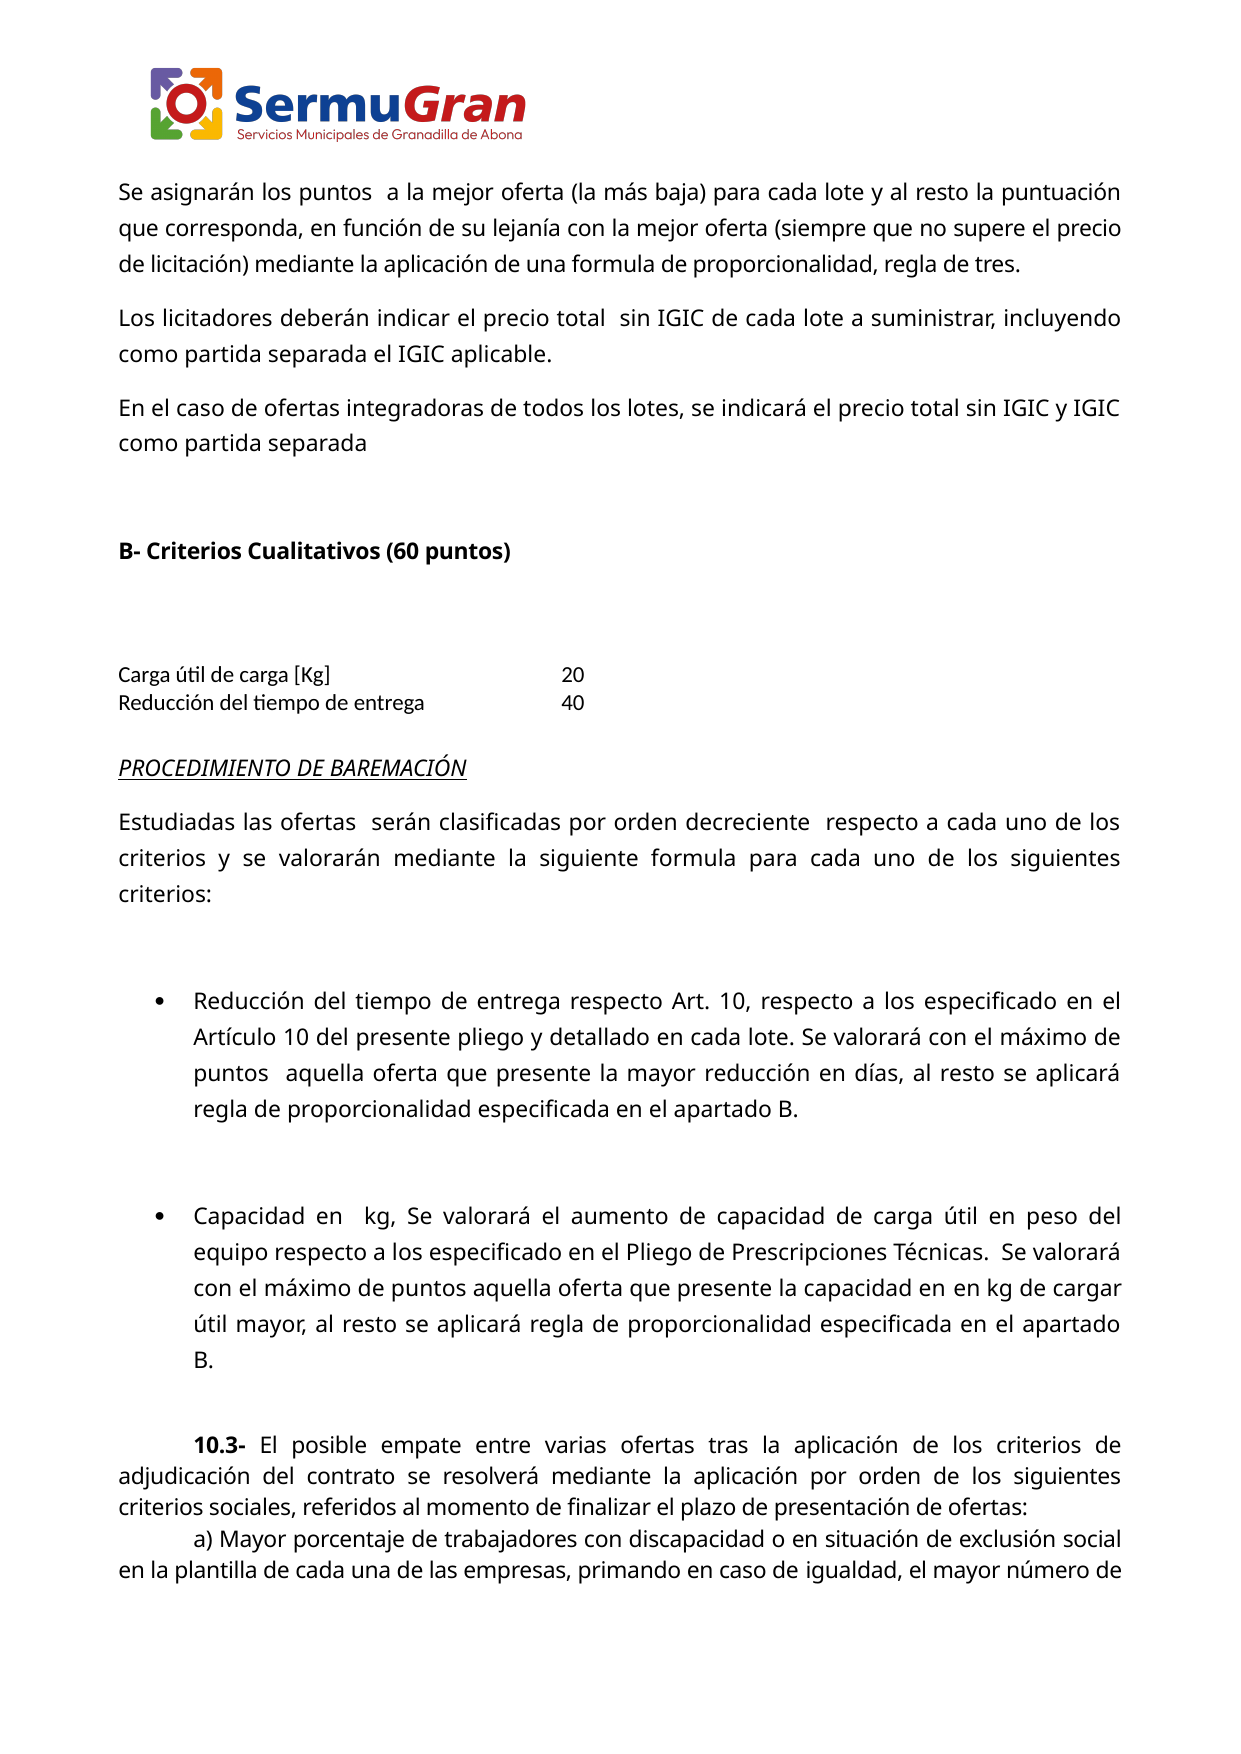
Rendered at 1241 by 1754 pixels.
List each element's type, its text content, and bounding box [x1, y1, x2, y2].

table_header 20 [561, 660, 1004, 688]
list Capacidad en kg, Se valorará el aumento de capacidad de carga útil en peso del equipo respecto a los especificado en el Pliego de Prescripciones Técnicas. Se valorará con el máximo de puntos aquella oferta que presente la capacidad en en kg de cargar útil mayor, al resto se aplicará regla de proporcionalidad especificada en el apartado B. [156, 1200, 1122, 1375]
text 10.3- El posible empate entre varias ofertas tras la aplicación de los criterios de adjudicación del contrato se resolverá mediante la aplicación por orden de los siguientes criterios sociales, referidos al momento de finalizar el plazo de presentación de ofertas: [118, 1429, 1122, 1522]
text PROCEDIMIENTO DE BAREMACIÓN [118, 752, 1122, 783]
text Estudiadas las ofertas serán clasificadas por orden decreciente respecto a cada uno de los criterios y se valorarán mediante la siguiente formula para cada uno de los siguientes criterios: [118, 806, 1122, 909]
picture [133, 83, 543, 123]
text a) Mayor porcentaje de trabajadores con discapacidad o en situación de exclusión social en la plantilla de cada una de las empresas, primando en caso de igualdad, el mayor número de [118, 1522, 1122, 1585]
list Reducción del tiempo de entrega respecto Art. 10, respecto a los especificado en el Artículo 10 del presente pliego y detallado en cada lote. Se valorará con el máximo de puntos aquella oferta que presente la mayor reducción en días, al resto se aplicará regla de proporcionalidad especificada en el apartado B. [156, 985, 1122, 1124]
text B- Criterios Cualitativos (60 puntos) [118, 535, 1122, 566]
table_header Carga útil de carga [Kg] [118, 660, 561, 688]
table_cell Reducción del tiempo de entrega [118, 688, 561, 716]
text Se asignarán los puntos a la mejor oferta (la más baja) para cada lote y al resto la puntuación que corresponda, en función de su lejanía con la mejor oferta (siempre que no supere el precio de licitación) mediante la aplicación de una formula de proporcionalidad, regla de tres. [118, 176, 1122, 279]
text Los licitadores deberán indicar el precio total sin IGIC de cada lote a suministrar, incluyendo como partida separada el IGIC aplicable. [118, 302, 1122, 369]
text En el caso de ofertas integradoras de todos los lotes, se indicará el precio total sin IGIC y IGIC como partida separada [118, 391, 1122, 459]
table_cell 40 [561, 688, 1004, 716]
